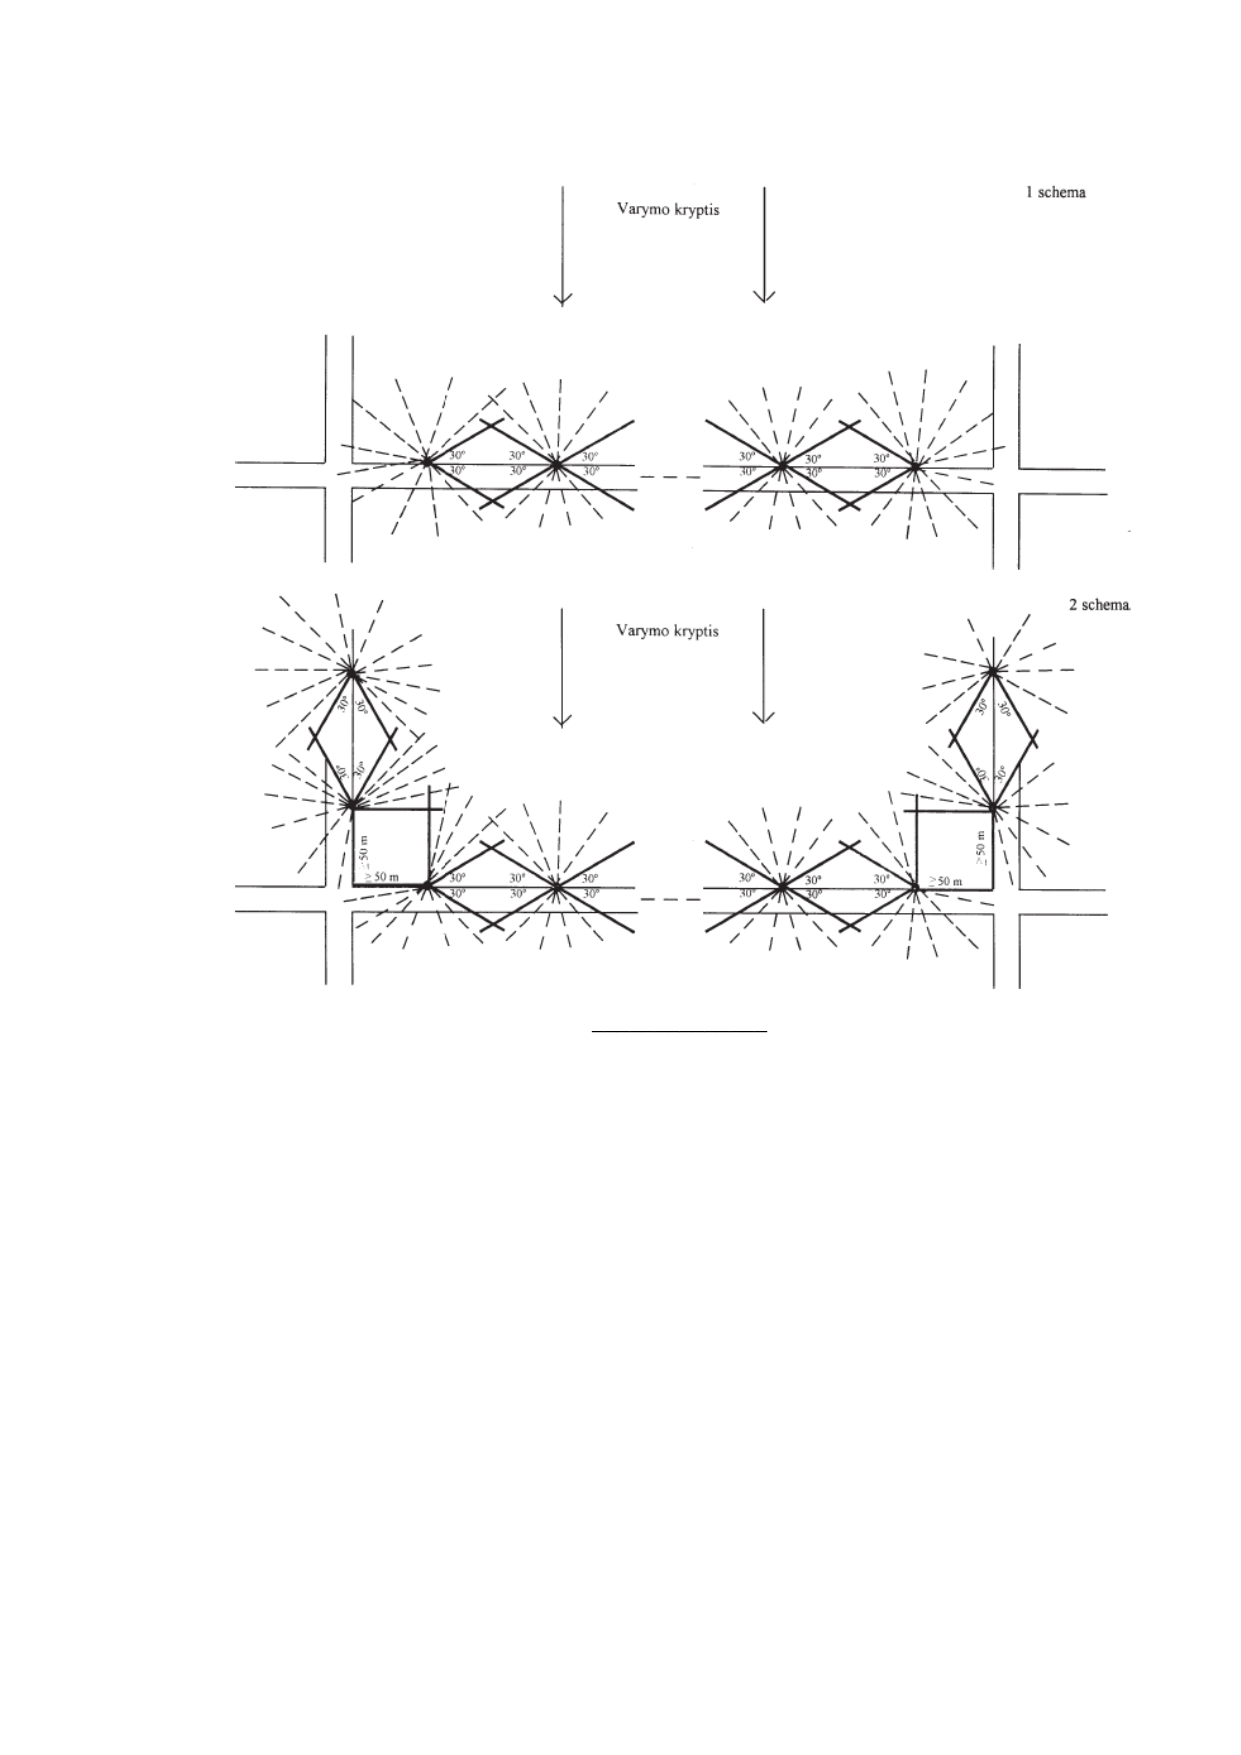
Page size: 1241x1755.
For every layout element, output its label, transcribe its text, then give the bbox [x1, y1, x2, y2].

text ______________ [177, 1007, 1181, 1035]
